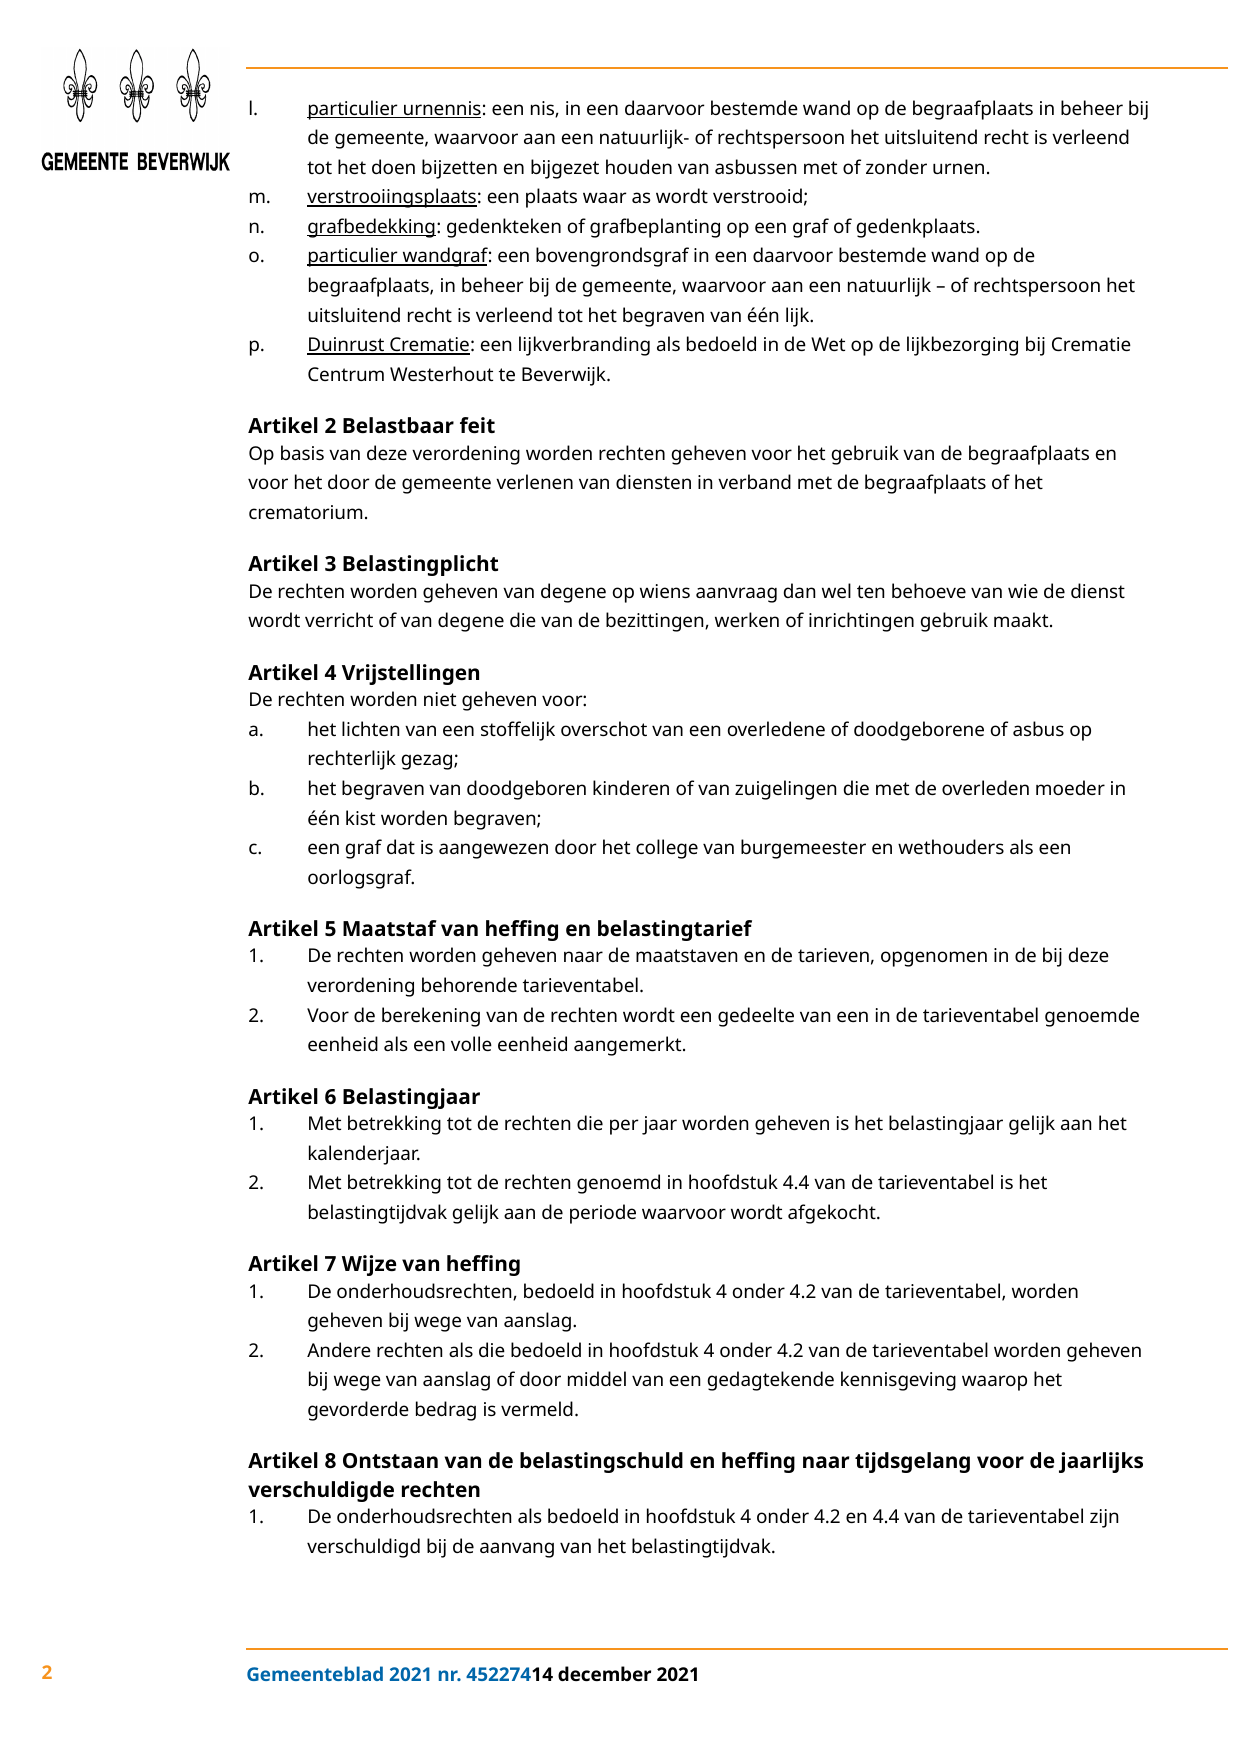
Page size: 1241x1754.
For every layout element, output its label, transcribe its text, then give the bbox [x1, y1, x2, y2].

text Artikel 6 Belastingjaar [248, 1082, 1152, 1110]
list particulier wandgraf: een bovengrondsgraf in een daarvoor bestemde wand op de begraafplaats, in beheer bij de gemeente, waarvoor aan een natuurlijk – of rechtspersoon het uitsluitend recht is verleend tot het begraven van één lijk. [248, 243, 1152, 328]
text De rechten worden geheven van degene op wiens aanvraag dan wel ten behoeve van wie de dienst wordt verricht of van degene die van de bezittingen, werken of inrichtingen gebruik maakt. [248, 578, 1152, 633]
list De onderhoudsrechten, bedoeld in hoofdstuk 4 onder 4.2 van de tarieventabel, worden geheven bij wege van aanslag. [248, 1278, 1152, 1333]
list Voor de berekening van de rechten wordt een gedeelte van een in de tarieventabel genoemde eenheid als een volle eenheid aangemerkt. [248, 1002, 1152, 1057]
text Artikel 2 Belastbaar feit [248, 411, 1152, 440]
text Artikel 3 Belastingplicht [248, 549, 1152, 578]
list het lichten van een stoffelijk overschot van een overledene of doodgeborene of asbus op rechterlijk gezag; [248, 716, 1152, 771]
text De rechten worden niet geheven voor: [248, 686, 1152, 712]
list Andere rechten als die bedoeld in hoofdstuk 4 onder 4.2 van de tarieventabel worden geheven bij wege van aanslag of door middel van een gedagtekende kennisgeving waarop het gevorderde bedrag is vermeld. [248, 1337, 1152, 1422]
picture [41, 47, 231, 172]
list een graf dat is aangewezen door het college van burgemeester en wethouders als een oorlogsgraf. [248, 834, 1152, 889]
list Met betrekking tot de rechten die per jaar worden geheven is het belastingjaar gelijk aan het kalenderjaar. [248, 1110, 1152, 1166]
text Artikel 7 Wijze van heffing [248, 1249, 1152, 1278]
list het begraven van doodgeboren kinderen of van zuigelingen die met de overleden moeder in één kist worden begraven; [248, 775, 1152, 830]
text Artikel 4 Vrijstellingen [248, 658, 1152, 686]
list Duinrust Crematie: een lijkverbranding als bedoeld in de Wet op de lijkbezorging bij Crematie Centrum Westerhout te Beverwijk. [248, 331, 1152, 387]
list grafbedekking: gedenkteken of grafbeplanting op een graf of gedenkplaats. [248, 213, 1152, 239]
text Artikel 8 Ontstaan van de belastingschuld en heffing naar tijdsgelang voor de jaarlijks verschuldigde rechten [248, 1447, 1152, 1503]
list De rechten worden geheven naar de maatstaven en de tarieven, opgenomen in de bij deze verordening behorende tarieventabel. [248, 943, 1152, 998]
list De onderhoudsrechten als bedoeld in hoofdstuk 4 onder 4.2 en 4.4 van de tarieventabel zijn verschuldigd bij de aanvang van het belastingtijdvak. [248, 1503, 1152, 1559]
list Met betrekking tot de rechten genoemd in hoofdstuk 4.4 van de tarieventabel is het belastingtijdvak gelijk aan de periode waarvoor wordt afgekocht. [248, 1169, 1152, 1225]
text Op basis van deze verordening worden rechten geheven voor het gebruik van de begraafplaats en voor het door de gemeente verlenen van diensten in verband met de begraafplaats of het crematorium. [248, 440, 1152, 525]
list verstrooiingsplaats: een plaats waar as wordt verstrooid; [248, 183, 1152, 209]
list particulier urnennis: een nis, in een daarvoor bestemde wand op de begraafplaats in beheer bij de gemeente, waarvoor aan een natuurlijk- of rechtspersoon het uitsluitend recht is verleend tot het doen bijzetten en bijgezet houden van asbussen met of zonder urnen. [248, 95, 1152, 180]
text Artikel 5 Maatstaf van heffing en belastingtarief [248, 914, 1152, 943]
